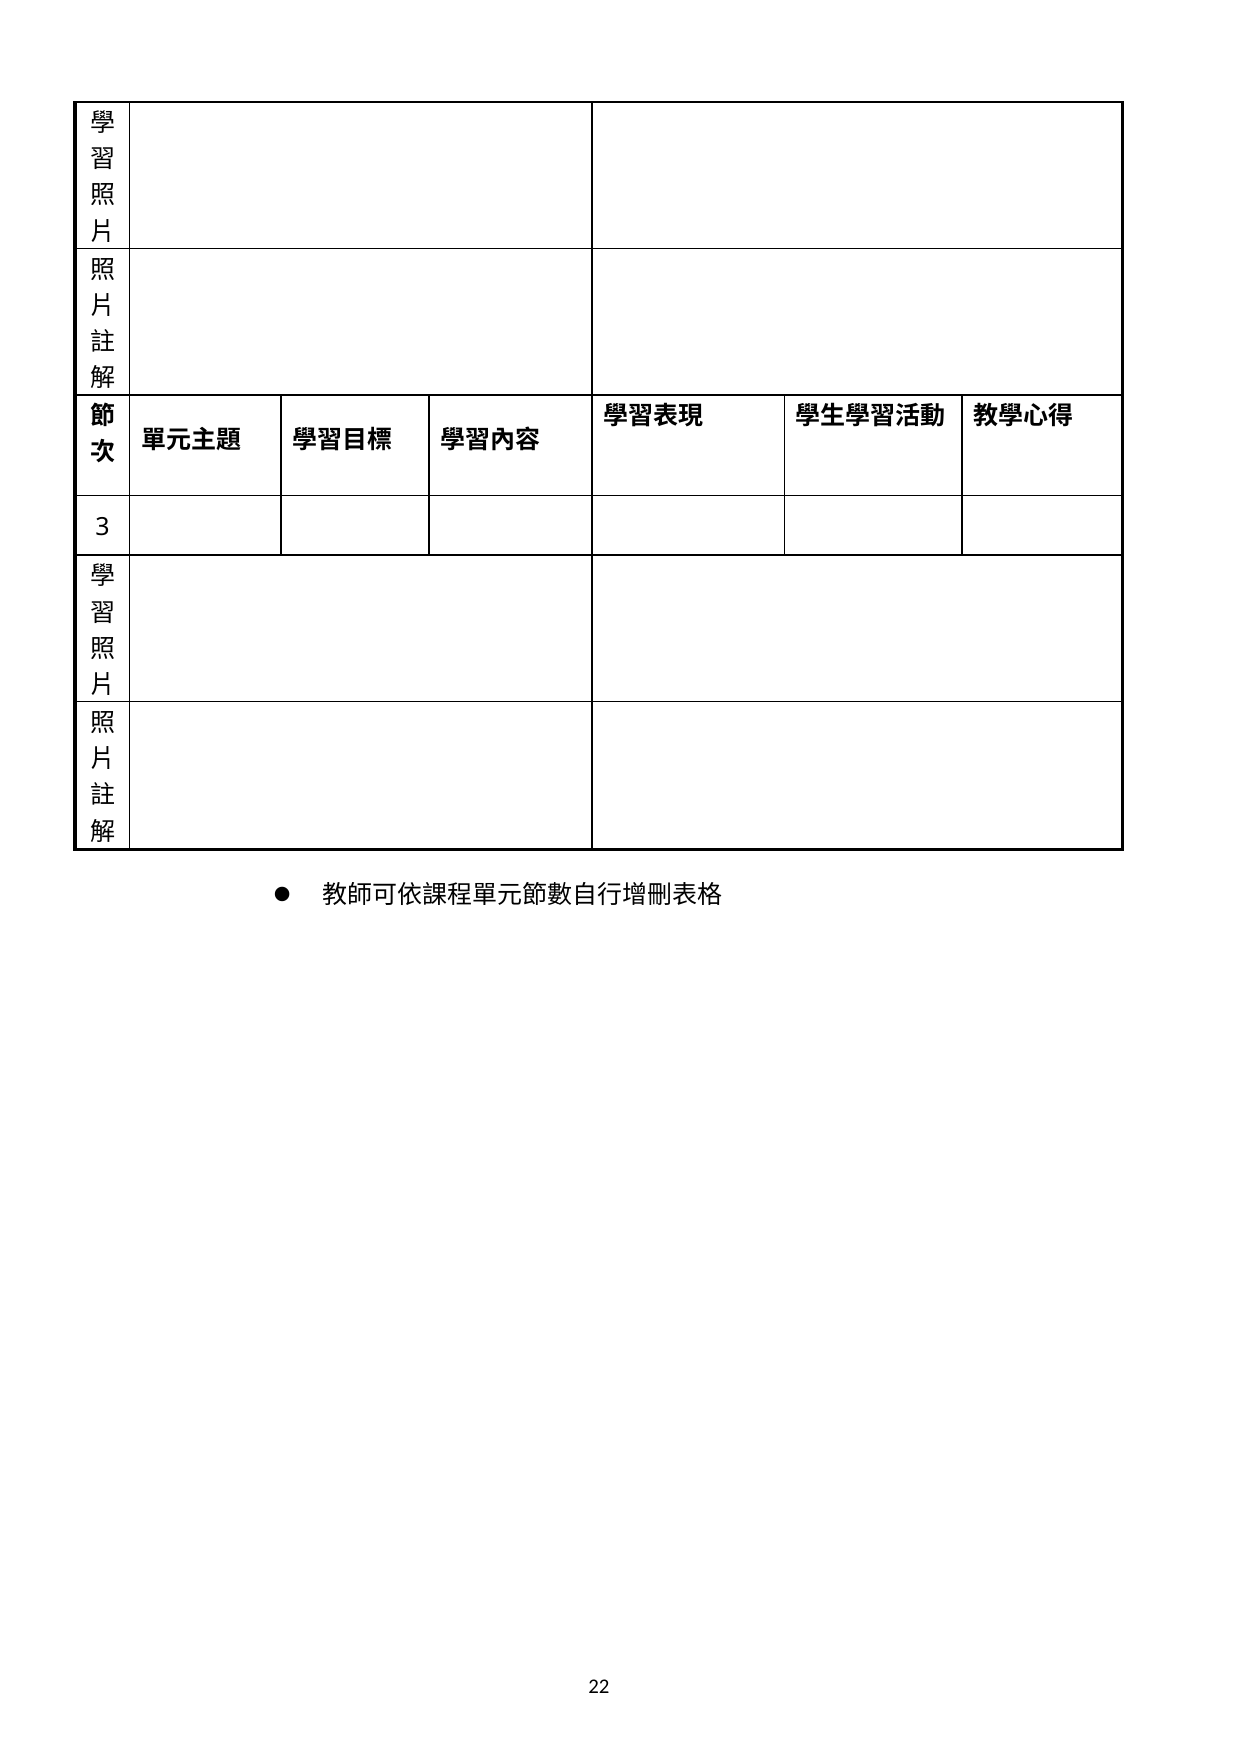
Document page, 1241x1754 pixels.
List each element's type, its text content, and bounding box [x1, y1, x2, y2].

list 教師可依課程單元節數自行增刪表格 [273, 851, 1122, 913]
table_cell 學習目標 [282, 396, 428, 494]
table_cell [130, 702, 591, 847]
table_cell 照片 註解 [77, 249, 129, 394]
table_cell [130, 103, 591, 247]
table_cell [130, 249, 591, 394]
table_cell 節次 [77, 396, 129, 494]
table_cell 3 [77, 496, 129, 554]
table_cell 照片 註解 [77, 702, 129, 847]
table_cell [593, 702, 1121, 847]
table_cell [593, 556, 1121, 701]
table_cell [785, 496, 961, 554]
table_cell 單元主題 [130, 396, 280, 494]
table_cell 學習表現 [593, 396, 784, 494]
table_cell [963, 496, 1121, 554]
table_cell [130, 496, 280, 554]
table_cell 學生學習活動 [785, 396, 961, 494]
table_cell [593, 249, 1121, 394]
table_cell [593, 496, 784, 554]
table_cell [430, 496, 591, 554]
table_cell [130, 556, 591, 701]
table_cell 學習內容 [430, 396, 591, 494]
table_cell 學習照片 [77, 556, 129, 701]
table_cell 教學心得 [963, 396, 1121, 494]
table_cell 學習照片 [77, 103, 129, 247]
table_cell [593, 103, 1121, 247]
table_cell [282, 496, 428, 554]
